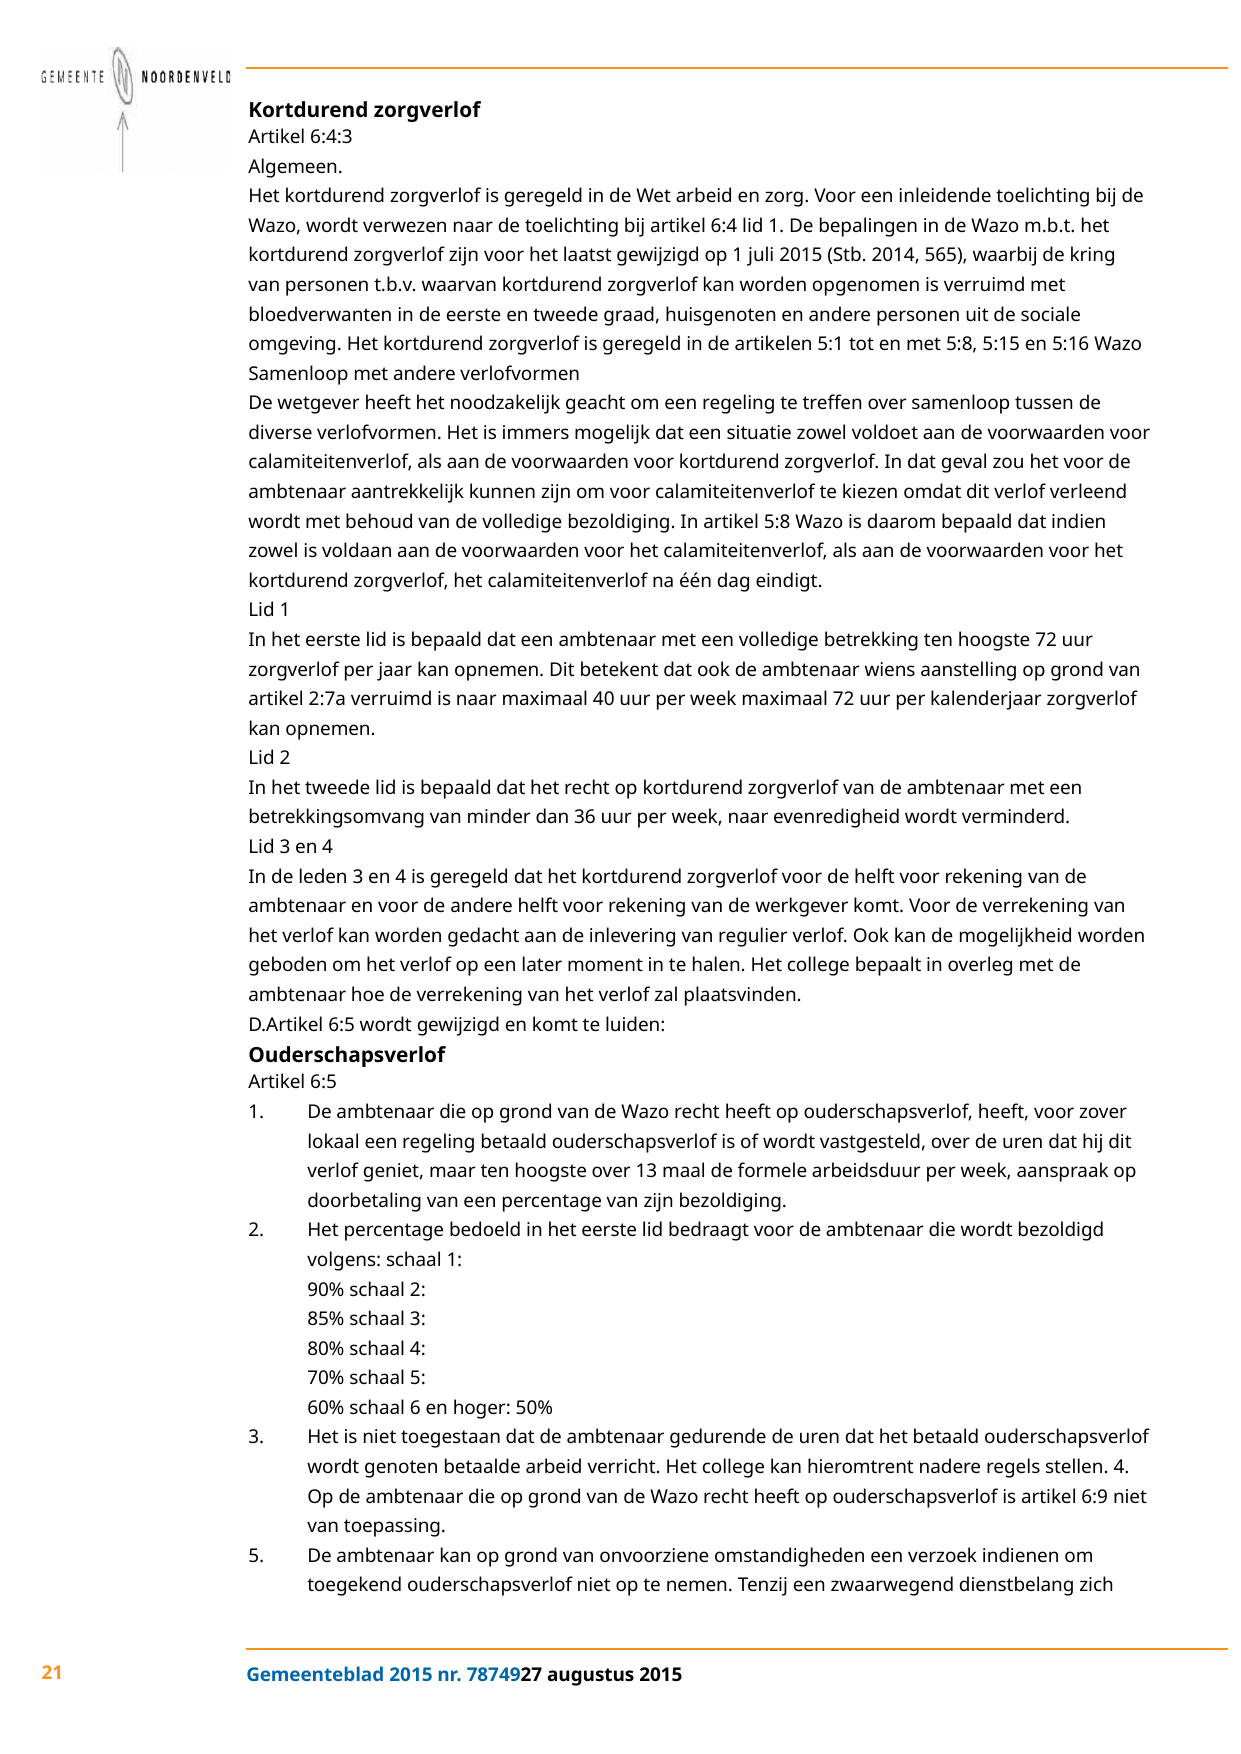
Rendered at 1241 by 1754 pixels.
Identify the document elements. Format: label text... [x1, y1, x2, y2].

text Lid 1 [248, 597, 1152, 622]
text Kortdurend zorgverlof [248, 95, 1152, 123]
text In het tweede lid is bepaald dat het recht op kortdurend zorgverlof van de ambtenaar met een betrekkingsomvang van minder dan 36 uur per week, naar evenredigheid wordt verminderd. [248, 774, 1152, 829]
list 90% schaal 2: [248, 1276, 1152, 1302]
text Lid 2 [248, 744, 1152, 770]
picture [41, 47, 231, 172]
text Lid 3 en 4 [248, 833, 1152, 859]
list De ambtenaar kan op grond van onvoorziene omstandigheden een verzoek indienen om toegekend ouderschapsverlof niet op te nemen. Tenzij een zwaarwegend dienstbelang zich [248, 1542, 1152, 1597]
list Het is niet toegestaan dat de ambtenaar gedurende de uren dat het betaald ouderschapsverlof wordt genoten betaalde arbeid verricht. Het college kan hieromtrent nadere regels stellen. 4. Op de ambtenaar die op grond van de Wazo recht heeft op ouderschapsverlof is artikel 6:9 niet van toepassing. [248, 1424, 1152, 1538]
text De wetgever heeft het noodzakelijk geacht om een regeling te treffen over samenloop tussen de diverse verlofvormen. Het is immers mogelijk dat een situatie zowel voldoet aan de voorwaarden voor calamiteitenverlof, als aan de voorwaarden voor kortdurend zorgverlof. In dat geval zou het voor de ambtenaar aantrekkelijk kunnen zijn om voor calamiteitenverlof te kiezen omdat dit verlof verleend wordt met behoud van de volledige bezoldiging. In artikel 5:8 Wazo is daarom bepaald dat indien zowel is voldaan aan de voorwaarden voor het calamiteitenverlof, als aan de voorwaarden voor het kortdurend zorgverlof, het calamiteitenverlof na één dag eindigt. [248, 389, 1152, 593]
list 60% schaal 6 en hoger: 50% [248, 1394, 1152, 1420]
list De ambtenaar die op grond van de Wazo recht heeft op ouderschapsverlof, heeft, voor zover lokaal een regeling betaald ouderschapsverlof is of wordt vastgesteld, over de uren dat hij dit verlof geniet, maar ten hoogste over 13 maal de formele arbeidsduur per week, aanspraak op doorbetaling van een percentage van zijn bezoldiging. [248, 1098, 1152, 1213]
text Artikel 6:4:3 [248, 123, 1152, 149]
list 70% schaal 5: [248, 1364, 1152, 1390]
text Algemeen. [248, 153, 1152, 178]
text D.Artikel 6:5 wordt gewijzigd en komt te luiden: [248, 1011, 1152, 1036]
text In de leden 3 en 4 is geregeld dat het kortdurend zorgverlof voor de helft voor rekening van de ambtenaar en voor de andere helft voor rekening van de werkgever komt. Voor de verrekening van het verlof kan worden gedacht aan de inlevering van regulier verlof. Ook kan de mogelijkheid worden geboden om het verlof op een later moment in te halen. Het college bepaalt in overleg met de ambtenaar hoe de verrekening van het verlof zal plaatsvinden. [248, 863, 1152, 1007]
list 80% schaal 4: [248, 1335, 1152, 1361]
list 85% schaal 3: [248, 1305, 1152, 1331]
list Het percentage bedoeld in het eerste lid bedraagt voor de ambtenaar die wordt bezoldigd volgens: schaal 1: [248, 1217, 1152, 1272]
text Artikel 6:5 [248, 1069, 1152, 1094]
text In het eerste lid is bepaald dat een ambtenaar met een volledige betrekking ten hoogste 72 uur zorgverlof per jaar kan opnemen. Dit betekent dat ook de ambtenaar wiens aanstelling op grond van artikel 2:7a verruimd is naar maximaal 40 uur per week maximaal 72 uur per kalenderjaar zorgverlof kan opnemen. [248, 626, 1152, 741]
text Het kortdurend zorgverlof is geregeld in de Wet arbeid en zorg. Voor een inleidende toelichting bij de Wazo, wordt verwezen naar de toelichting bij artikel 6:4 lid 1. De bepalingen in de Wazo m.b.t. het kortdurend zorgverlof zijn voor het laatst gewijzigd op 1 juli 2015 (Stb. 2014, 565), waarbij de kring van personen t.b.v. waarvan kortdurend zorgverlof kan worden opgenomen is verruimd met bloedverwanten in de eerste en tweede graad, huisgenoten en andere personen uit de sociale omgeving. Het kortdurend zorgverlof is geregeld in de artikelen 5:1 tot en met 5:8, 5:15 en 5:16 Wazo [248, 182, 1152, 356]
text Samenloop met andere verlofvormen [248, 360, 1152, 386]
text Ouderschapsverlof [248, 1040, 1152, 1069]
